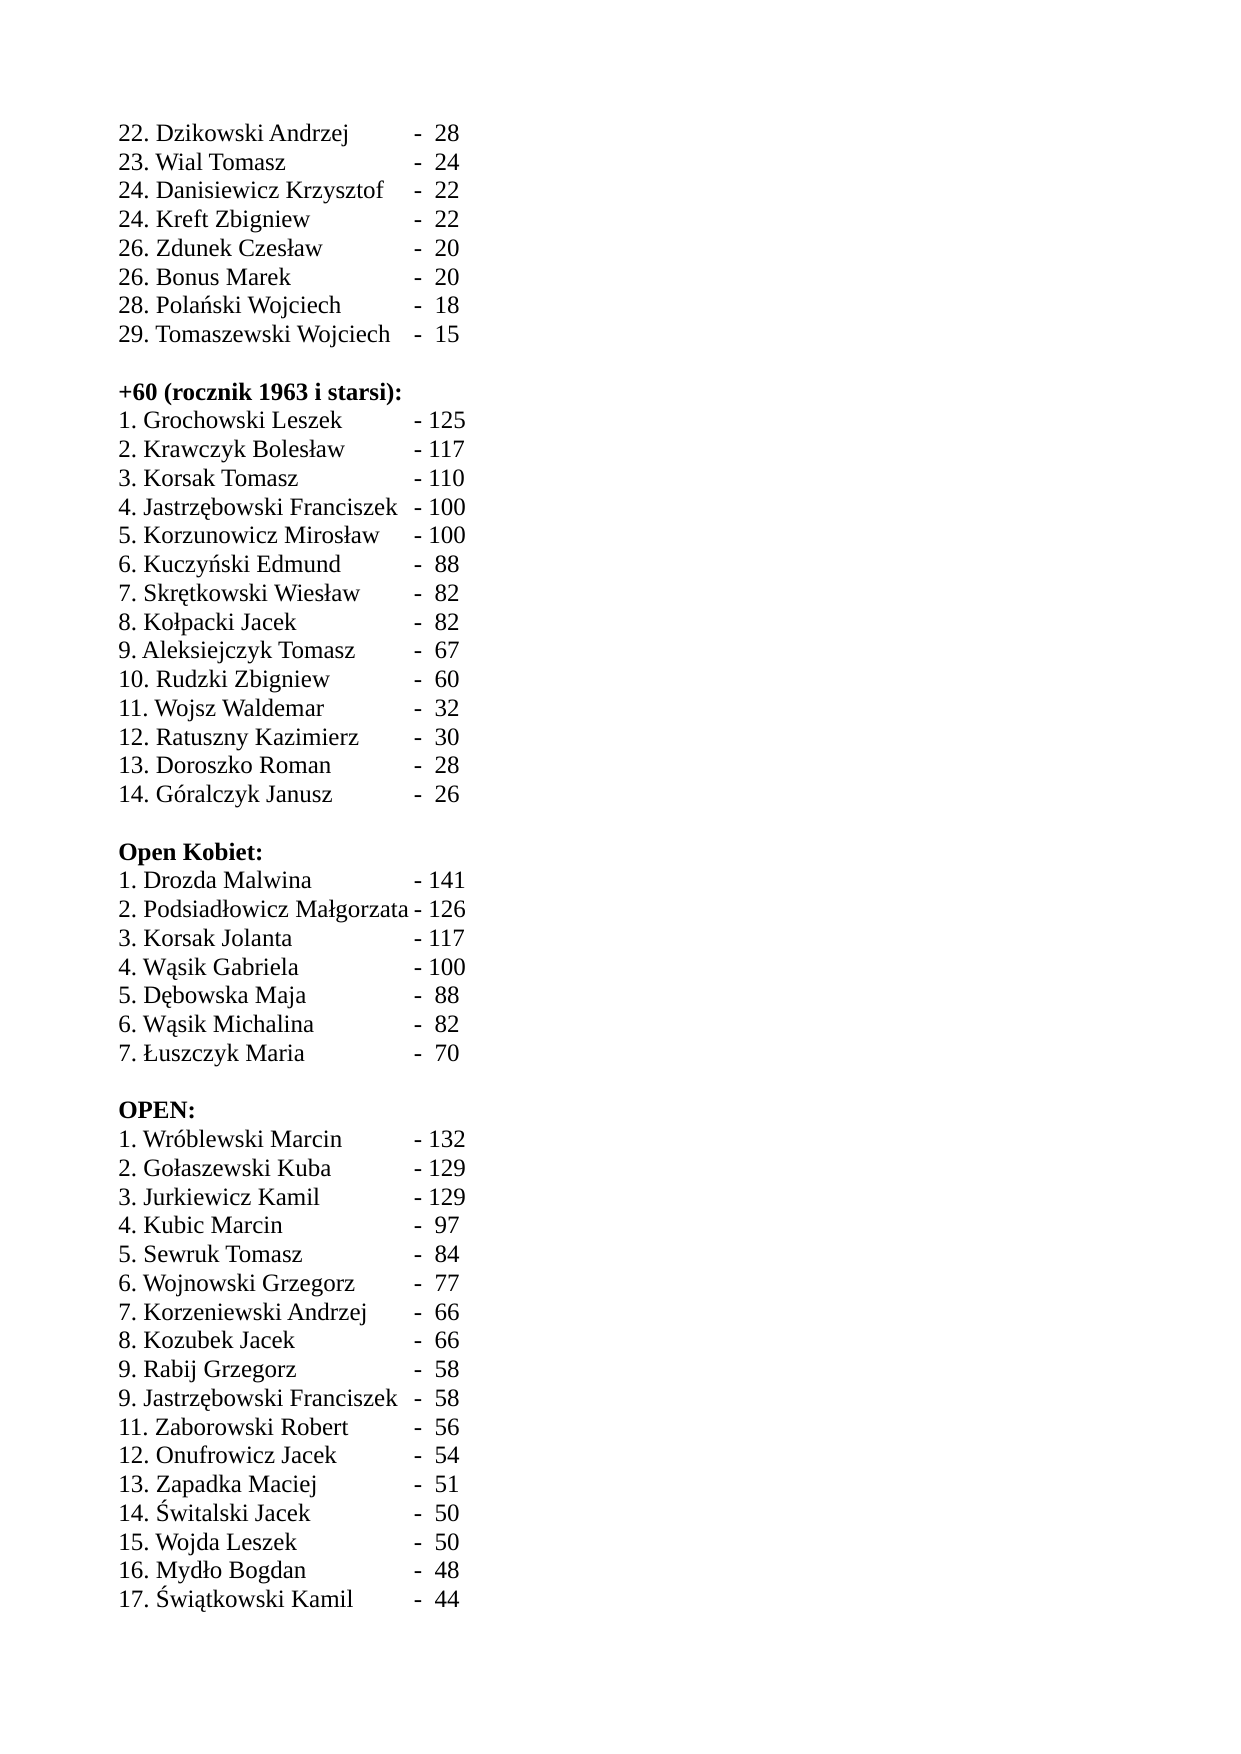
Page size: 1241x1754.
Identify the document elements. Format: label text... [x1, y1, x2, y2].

text 4. Wąsik Gabriela - 100 [118, 952, 1122, 981]
text 26. Bonus Marek - 20 [118, 262, 1122, 291]
text 1. Grochowski Leszek - 125 [118, 406, 1122, 434]
text OPEN: [118, 1096, 1122, 1124]
text 1. Drozda Malwina - 141 [118, 866, 1122, 894]
text 7. Skrętkowski Wiesław - 82 [118, 578, 1122, 607]
text 24. Kreft Zbigniew - 22 [118, 204, 1122, 233]
text 5. Sewruk Tomasz - 84 [118, 1239, 1122, 1268]
text 22. Dzikowski Andrzej - 28 [118, 118, 1122, 147]
text 7. Łuszczyk Maria - 70 [118, 1038, 1122, 1067]
text 9. Rabij Grzegorz - 58 [118, 1354, 1122, 1383]
text 3. Jurkiewicz Kamil - 129 [118, 1182, 1122, 1211]
text 9. Jastrzębowski Franciszek - 58 [118, 1383, 1122, 1412]
text 29. Tomaszewski Wojciech - 15 [118, 319, 1122, 348]
text 17. Świątkowski Kamil - 44 [118, 1584, 1122, 1613]
text +60 (rocznik 1963 i starsi): [118, 377, 1122, 406]
text 2. Gołaszewski Kuba - 129 [118, 1153, 1122, 1182]
text 3. Korsak Jolanta - 117 [118, 923, 1122, 952]
text 6. Wojnowski Grzegorz - 77 [118, 1268, 1122, 1297]
text 8. Kołpacki Jacek - 82 [118, 607, 1122, 636]
text 8. Kozubek Jacek - 66 [118, 1326, 1122, 1354]
text 9. Aleksiejczyk Tomasz - 67 [118, 636, 1122, 664]
text 12. Onufrowicz Jacek - 54 [118, 1441, 1122, 1469]
text 7. Korzeniewski Andrzej - 66 [118, 1297, 1122, 1326]
text 10. Rudzki Zbigniew - 60 [118, 664, 1122, 693]
text 13. Zapadka Maciej - 51 [118, 1469, 1122, 1498]
text 15. Wojda Leszek - 50 [118, 1527, 1122, 1556]
text 11. Zaborowski Robert - 56 [118, 1412, 1122, 1441]
text 5. Korzunowicz Mirosław - 100 [118, 521, 1122, 549]
text 2. Krawczyk Bolesław - 117 [118, 434, 1122, 463]
text 12. Ratuszny Kazimierz - 30 [118, 722, 1122, 751]
text 6. Kuczyński Edmund - 88 [118, 549, 1122, 578]
text 14. Świtalski Jacek - 50 [118, 1498, 1122, 1527]
text 23. Wial Tomasz - 24 [118, 147, 1122, 176]
text 28. Polański Wojciech - 18 [118, 291, 1122, 319]
text 14. Góralczyk Janusz - 26 [118, 779, 1122, 808]
text 24. Danisiewicz Krzysztof - 22 [118, 176, 1122, 204]
text 26. Zdunek Czesław - 20 [118, 233, 1122, 262]
text 1. Wróblewski Marcin - 132 [118, 1124, 1122, 1153]
text 6. Wąsik Michalina - 82 [118, 1009, 1122, 1038]
text 13. Doroszko Roman - 28 [118, 751, 1122, 779]
text 11. Wojsz Waldemar - 32 [118, 693, 1122, 722]
text 4. Kubic Marcin - 97 [118, 1211, 1122, 1239]
text 2. Podsiadłowicz Małgorzata - 126 [118, 894, 1122, 923]
text 5. Dębowska Maja - 88 [118, 981, 1122, 1009]
text 3. Korsak Tomasz - 110 [118, 463, 1122, 492]
text Open Kobiet: [118, 837, 1122, 866]
text 4. Jastrzębowski Franciszek - 100 [118, 492, 1122, 521]
text 16. Mydło Bogdan - 48 [118, 1556, 1122, 1584]
